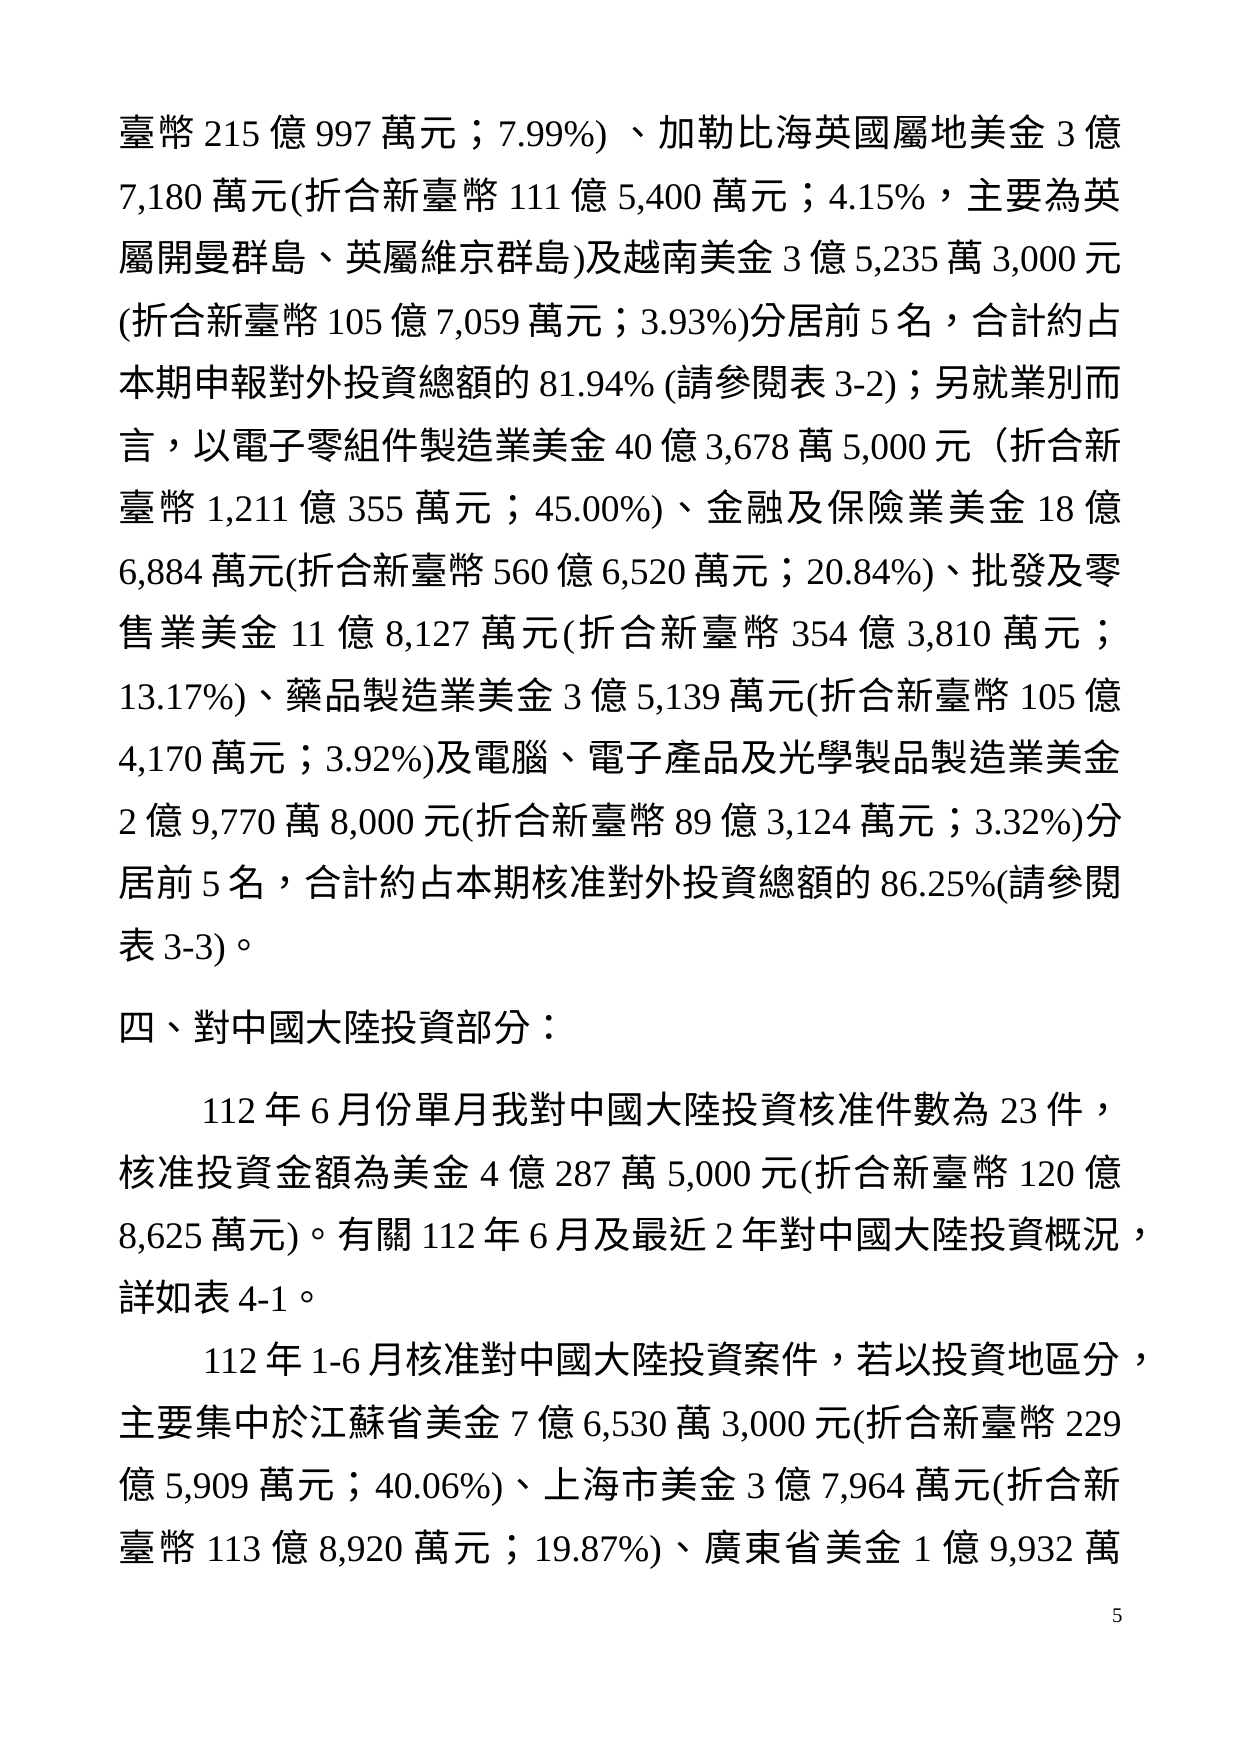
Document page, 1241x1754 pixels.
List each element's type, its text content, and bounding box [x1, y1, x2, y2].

text 112年6月份單月我對中國大陸投資核准件數為23件，核准投資金額為美金4億287萬5,000元(折合新臺幣120億8,625萬元)。有關112年6月及最近2年對中國大陸投資概況，詳如表4-1。 [118, 1065, 1122, 1315]
text 112年1-6月核准對中國大陸投資案件，若以投資地區分，主要集中於江蘇省美金7億6,530萬3,000元(折合新臺幣229億5,909萬元；40.06%)、上海市美金3億7,964萬元(折合新臺幣113億8,920萬元；19.87%)、廣東省美金1億9,932萬4,000元(折合新臺幣59億7,972萬元；10.43%)、浙江省美金1億9,477萬7,000元(折合新臺幣58億4,331萬元；10.20%)及福建省美金8,971萬8,000元(折合新臺幣26億9,154萬元；4.70%)分居前5名，合計約占本期核准對中國大陸投資總額的85.26%(請參閱表4-2)；在投資業別方面，則以電子零組件製造業美金6億8,409萬4,000元(折合新臺幣205億2,282萬元；35.81%)、批發及零售業美金2億6,494萬元(折合新臺幣79億4,820萬元；13.87%)、專業、科學及技術服務業美金1億9,342萬9,000元(折合新臺幣58億287萬元；10.13%)、電腦、電子產品及光學製品製造業美金1億211萬5,000元(折合新臺幣30億6,345萬元；5.35%)及基本金屬製造業美金8,893萬5,000元（折合新臺幣26億6,805萬元；4.66%）分居前5名，合計約占本期核准對中國大陸投資總額的69.82%(請參閱表4-3)。 [118, 1315, 1122, 1565]
text 四、對中國大陸投資部分： [118, 983, 1122, 1046]
text 臺幣215億997萬元；7.99%) 、加勒比海英國屬地美金3億7,180萬元(折合新臺幣111億5,400萬元；4.15%，主要為英屬開曼群島、英屬維京群島)及越南美金3億5,235萬3,000元(折合新臺幣105億7,059萬元；3.93%)分居前5名，合計約占本期申報對外投資總額的81.94% (請參閱表3-2)；另就業別而言，以電子零組件製造業美金40億3,678萬5,000元（折合新臺幣1,211億355萬元；45.00%)、金融及保險業美金18億6,884萬元(折合新臺幣560億6,520萬元；20.84%)、批發及零售業美金11億8,127萬元(折合新臺幣354億3,810萬元；13.17%)、藥品製造業美金3億5,139萬元(折合新臺幣105億4,170萬元；3.92%)及電腦、電子產品及光學製品製造業美金2億9,770萬8,000元(折合新臺幣89億3,124萬元；3.32%)分居前5名，合計約占本期核准對外投資總額的86.25%(請參閱表3-3)。 [118, 89, 1122, 964]
